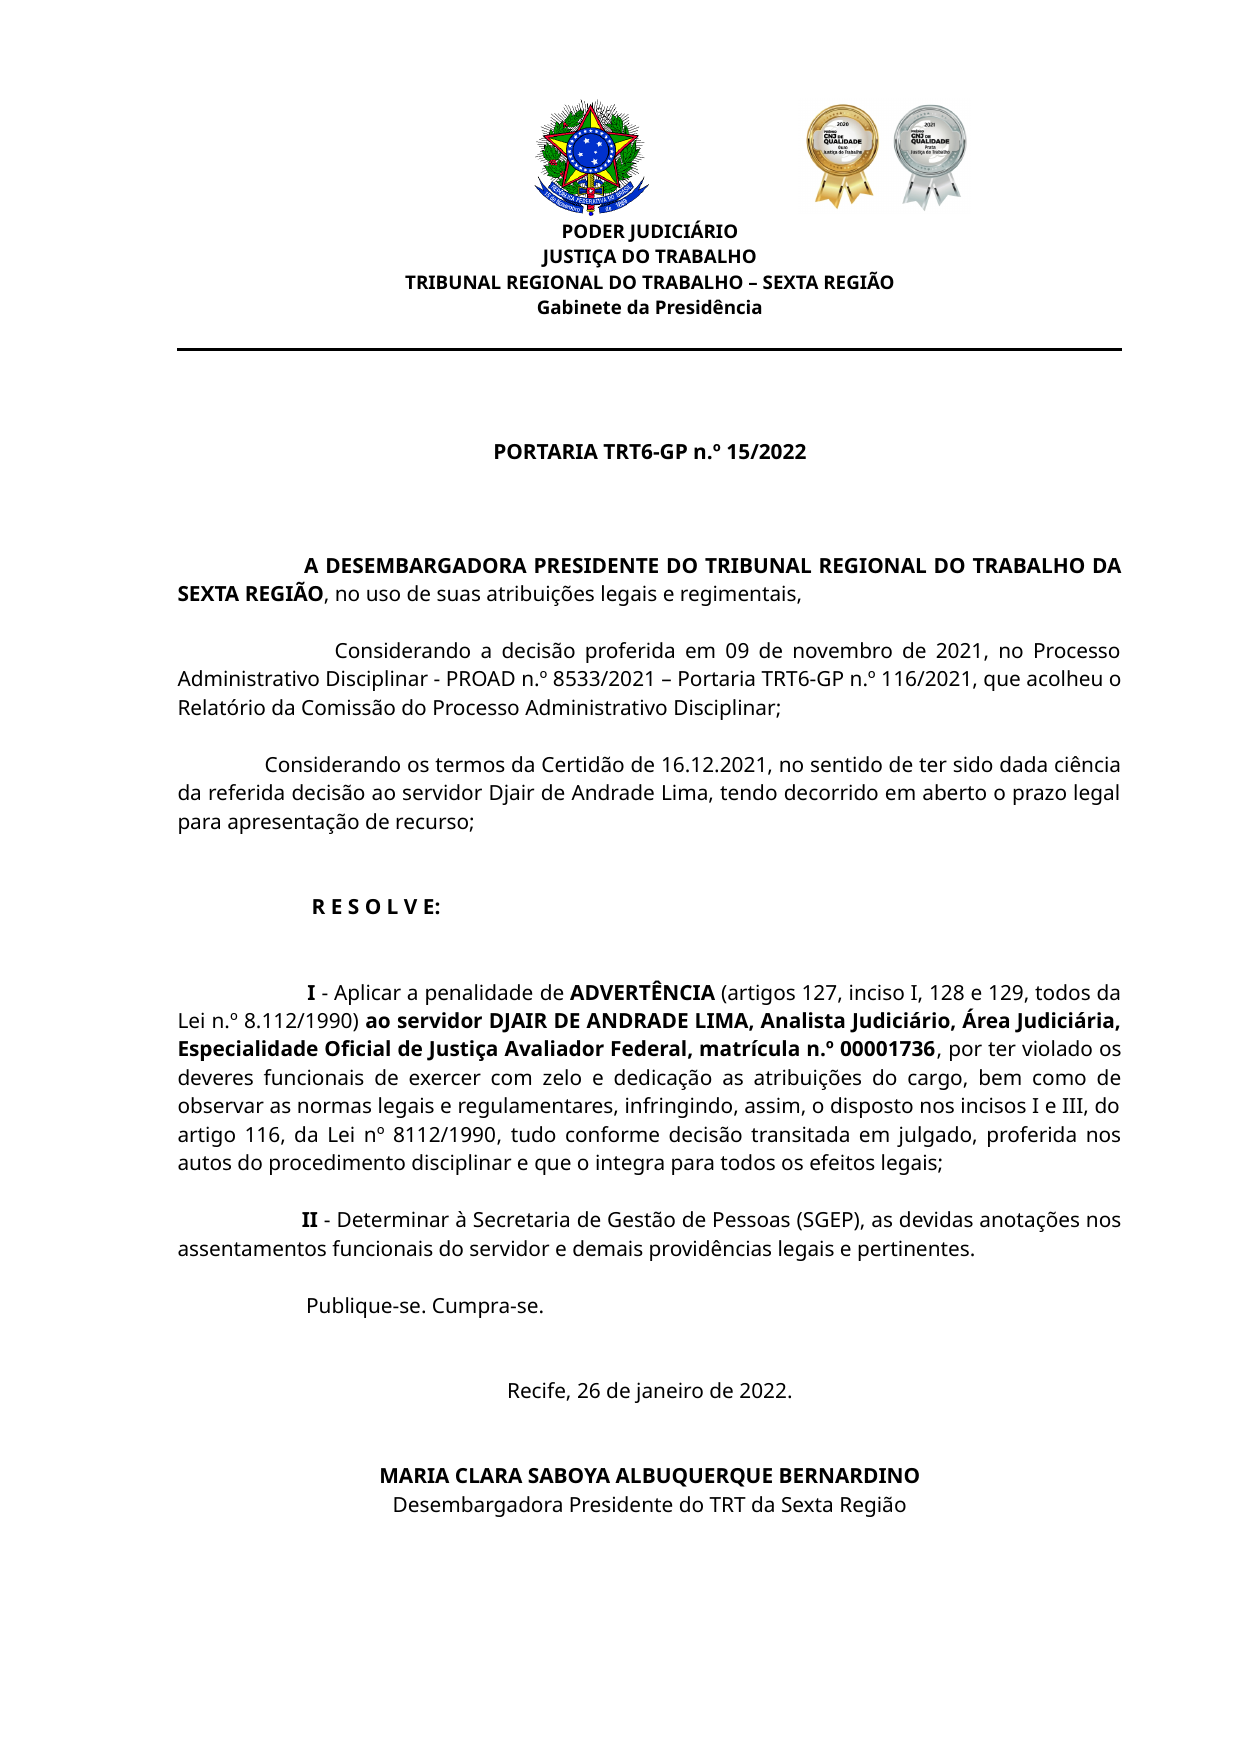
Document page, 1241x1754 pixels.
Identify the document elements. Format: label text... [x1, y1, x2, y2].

text II - Determinar à Secretaria de Gestão de Pessoas (SGEP), as devidas anotações nos assentamentos funcionais do servidor e demais providências legais e pertinentes. [177, 1206, 1122, 1262]
text Recife, 26 de janeiro de 2022. [177, 1376, 1122, 1404]
text Desembargadora Presidente do TRT da Sexta Região [177, 1490, 1122, 1518]
text I - Aplicar a penalidade de ADVERTÊNCIA (artigos 127, inciso I, 128 e 129, todos da Lei n.º 8.112/1990) ao servidor DJAIR DE ANDRADE LIMA, Analista Judiciário, Área Judiciária, Especialidade Oficial de Justiça Avaliador Federal, matrícula n.º 00001736, por ter violado os deveres funcionais de exercer com zelo e dedicação as atribuições do cargo, bem como de observar as normas legais e regulamentares, infringindo, assim, o disposto nos incisos I e III, do artigo 116, da Lei nº 8112/1990, tudo conforme decisão transitada em julgado, proferida nos autos do procedimento disciplinar e que o integra para todos os efeitos legais; [177, 978, 1122, 1177]
text R E S O L V E: [177, 892, 1122, 921]
text Publique-se. Cumpra-se. [177, 1291, 1122, 1319]
text A DESEMBARGADORA PRESIDENTE DO TRIBUNAL REGIONAL DO TRABALHO DA SEXTA REGIÃO, no uso de suas atribuições legais e regimentais, [177, 551, 1122, 608]
text MARIA CLARA SABOYA ALBUQUERQUE BERNARDINO [177, 1461, 1122, 1490]
picture [798, 98, 972, 214]
text Considerando a decisão proferida em 09 de novembro de 2021, no Processo Administrativo Disciplinar - PROAD n.º 8533/2021 – Portaria TRT6-GP n.º 116/2021, que acolheu o Relatório da Comissão do Processo Administrativo Disciplinar; [177, 636, 1122, 721]
picture [528, 96, 652, 218]
text PORTARIA TRT6-GP n.º 15/2022 [177, 437, 1122, 466]
text Considerando os termos da Certidão de 16.12.2021, no sentido de ter sido dada ciência da referida decisão ao servidor Djair de Andrade Lima, tendo decorrido em aberto o prazo legal para apresentação de recurso; [177, 750, 1122, 835]
